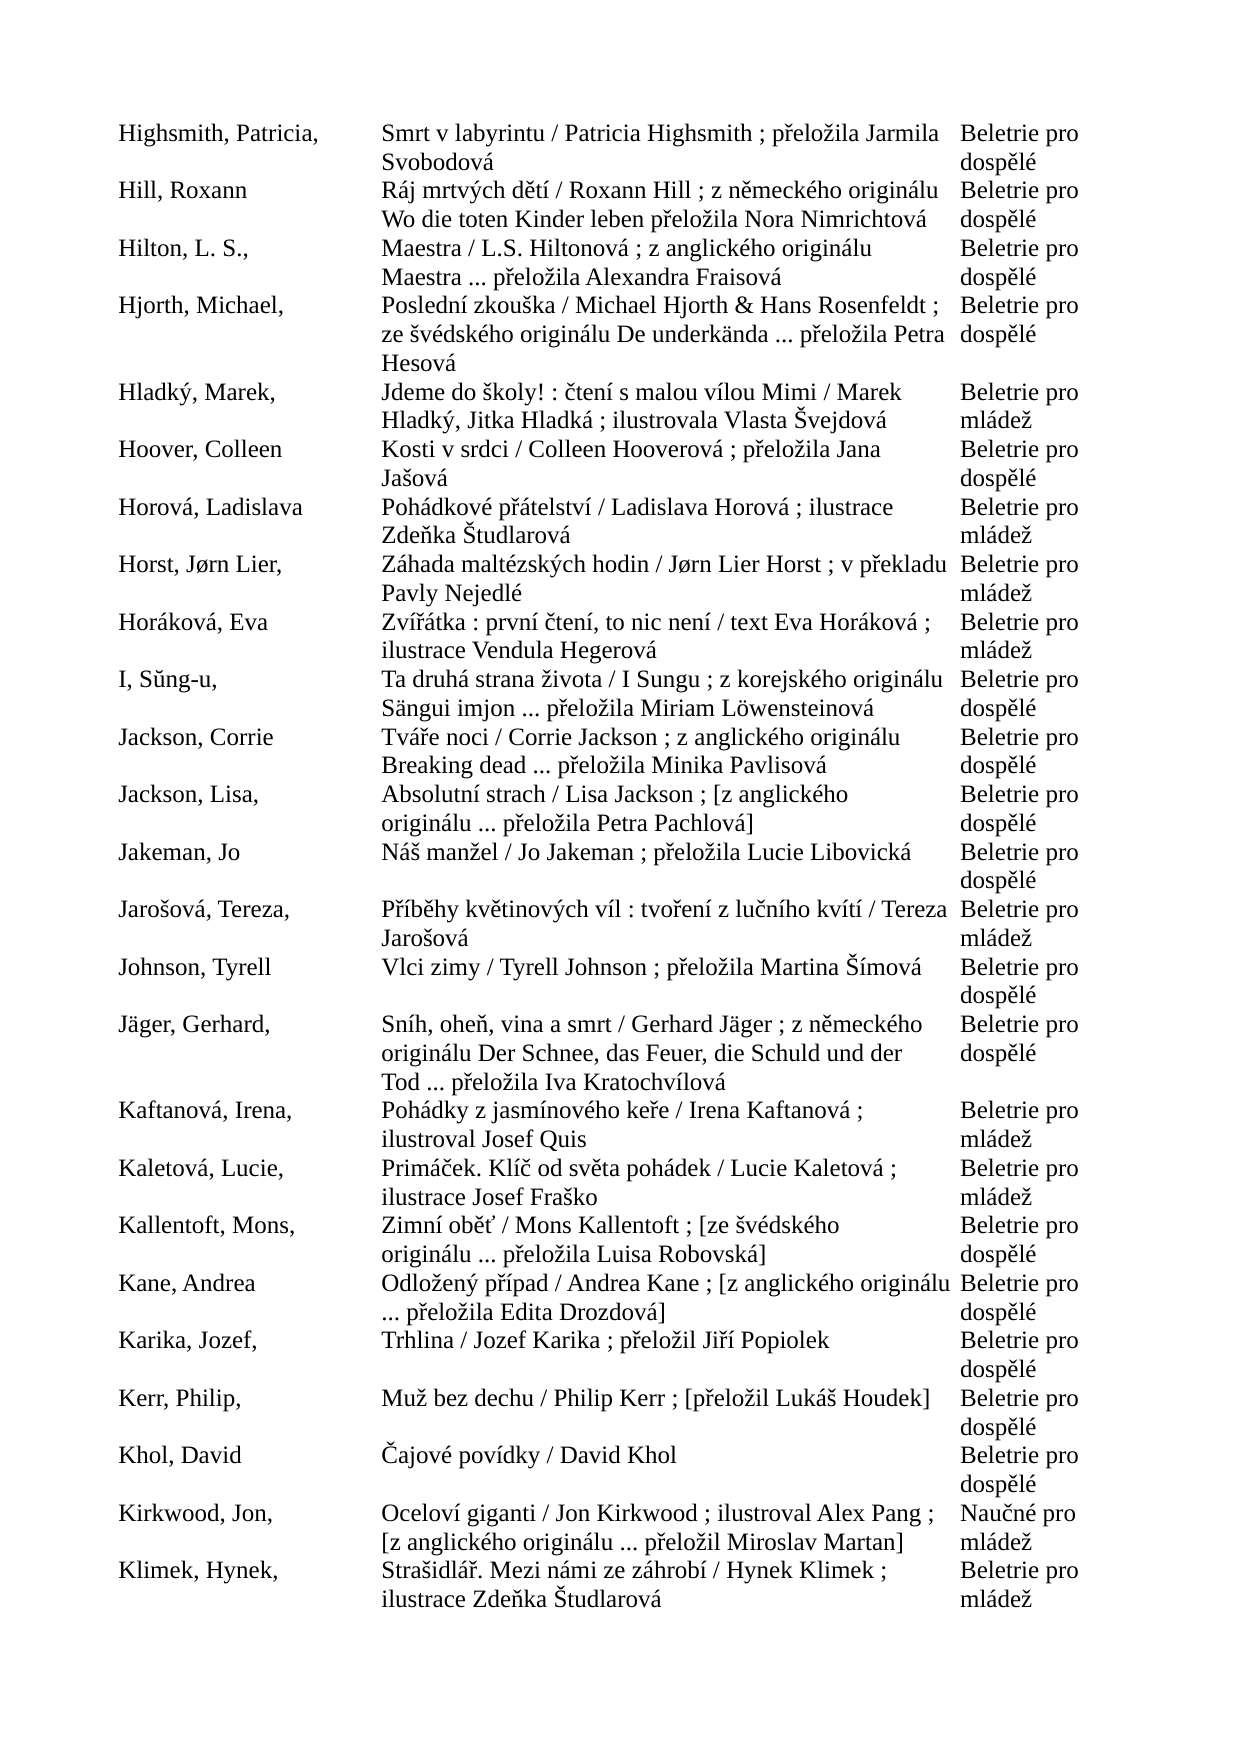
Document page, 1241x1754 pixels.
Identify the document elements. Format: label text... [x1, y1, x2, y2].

table_cell Primáček. Klíč od světa pohádek / Lucie Kaletová ; ilustrace Josef Fraško [378, 1153, 957, 1211]
table_cell Poslední zkouška / Michael Hjorth & Hans Rosenfeldt ; ze švédského originálu De underkända ... přeložila Petra Hesová [378, 291, 957, 377]
table_cell Beletrie pro mládež [957, 377, 1092, 434]
table_cell Beletrie pro dospělé [957, 1441, 1092, 1498]
table_cell Jakeman, Jo [115, 837, 378, 894]
table_cell Zvířátka : první čtení, to nic není / text Eva Horáková ; ilustrace Vendula Hegerová [378, 607, 957, 664]
table_cell Beletrie pro dospělé [957, 1383, 1092, 1441]
table_cell Beletrie pro mládež [957, 492, 1092, 549]
table_cell Jäger, Gerhard, [115, 1009, 378, 1096]
table_cell Hladký, Marek, [115, 377, 378, 434]
table_cell Pohádky z jasmínového keře / Irena Kaftanová ; ilustroval Josef Quis [378, 1096, 957, 1153]
table_cell Beletrie pro dospělé [957, 118, 1092, 176]
table_cell Kane, Andrea [115, 1268, 378, 1326]
table_cell Jackson, Lisa, [115, 779, 378, 837]
table_cell Hoover, Colleen [115, 434, 378, 492]
table_cell Tváře noci / Corrie Jackson ; z anglického originálu Breaking dead ... přeložila Minika Pavlisová [378, 722, 957, 779]
table_cell Horová, Ladislava [115, 492, 378, 549]
table_cell Ta druhá strana života / I Sungu ; z korejského originálu Sängui imjon ... přeložila Miriam Löwensteinová [378, 664, 957, 722]
table_cell Johnson, Tyrell [115, 952, 378, 1009]
table_cell Strašidlář. Mezi námi ze záhrobí / Hynek Klimek ; ilustrace Zdeňka Študlarová [378, 1556, 957, 1613]
table_cell Horáková, Eva [115, 607, 378, 664]
table_cell Kallentoft, Mons, [115, 1211, 378, 1268]
table_cell Zimní oběť / Mons Kallentoft ; [ze švédského originálu ... přeložila Luisa Robovská] [378, 1211, 957, 1268]
table_cell Beletrie pro dospělé [957, 1009, 1092, 1096]
table_cell I, Sŭng-u, [115, 664, 378, 722]
table_cell Pohádkové přátelství / Ladislava Horová ; ilustrace Zdeňka Študlarová [378, 492, 957, 549]
table_cell Horst, Jørn Lier, [115, 549, 378, 607]
table_cell Čajové povídky / David Khol [378, 1441, 957, 1498]
table_cell Beletrie pro mládež [957, 549, 1092, 607]
table_cell Náš manžel / Jo Jakeman ; přeložila Lucie Libovická [378, 837, 957, 894]
table_cell Kaftanová, Irena, [115, 1096, 378, 1153]
table_cell Beletrie pro dospělé [957, 779, 1092, 837]
table_cell Muž bez dechu / Philip Kerr ; [přeložil Lukáš Houdek] [378, 1383, 957, 1441]
table_cell Beletrie pro dospělé [957, 1268, 1092, 1326]
table_cell Sníh, oheň, vina a smrt / Gerhard Jäger ; z německého originálu Der Schnee, das Feuer, die Schuld und der Tod ... přeložila Iva Kratochvílová [378, 1009, 957, 1096]
table_cell Beletrie pro mládež [957, 1556, 1092, 1613]
table_cell Maestra / L.S. Hiltonová ; z anglického originálu Maestra ... přeložila Alexandra Fraisová [378, 233, 957, 291]
table_cell Oceloví giganti / Jon Kirkwood ; ilustroval Alex Pang ; [z anglického originálu ... přeložil Miroslav Martan] [378, 1498, 957, 1556]
table_cell Trhlina / Jozef Karika ; přeložil Jiří Popiolek [378, 1326, 957, 1383]
table_cell Klimek, Hynek, [115, 1556, 378, 1613]
table_cell Highsmith, Patricia, [115, 118, 378, 176]
table_cell Ráj mrtvých dětí / Roxann Hill ; z německého originálu Wo die toten Kinder leben přeložila Nora Nimrichtová [378, 176, 957, 233]
table_cell Odložený případ / Andrea Kane ; [z anglického originálu ... přeložila Edita Drozdová] [378, 1268, 957, 1326]
table_cell Hjorth, Michael, [115, 291, 378, 377]
table_cell Beletrie pro dospělé [957, 837, 1092, 894]
table_cell Beletrie pro dospělé [957, 233, 1092, 291]
table_cell Beletrie pro dospělé [957, 176, 1092, 233]
table_cell Khol, David [115, 1441, 378, 1498]
table_cell Kosti v srdci / Colleen Hooverová ; přeložila Jana Jašová [378, 434, 957, 492]
table_cell Hill, Roxann [115, 176, 378, 233]
table_cell Absolutní strach / Lisa Jackson ; [z anglického originálu ... přeložila Petra Pachlová] [378, 779, 957, 837]
table_cell Beletrie pro mládež [957, 1153, 1092, 1211]
table_cell Beletrie pro dospělé [957, 952, 1092, 1009]
table_cell Jackson, Corrie [115, 722, 378, 779]
table_cell Beletrie pro dospělé [957, 664, 1092, 722]
table_cell Záhada maltézských hodin / Jørn Lier Horst ; v překladu Pavly Nejedlé [378, 549, 957, 607]
table_cell Smrt v labyrintu / Patricia Highsmith ; přeložila Jarmila Svobodová [378, 118, 957, 176]
table_cell Beletrie pro dospělé [957, 1326, 1092, 1383]
table_cell Naučné pro mládež [957, 1498, 1092, 1556]
table_cell Beletrie pro dospělé [957, 291, 1092, 377]
table_cell Kaletová, Lucie, [115, 1153, 378, 1211]
table_cell Hilton, L. S., [115, 233, 378, 291]
table_cell Beletrie pro mládež [957, 607, 1092, 664]
table_cell Beletrie pro dospělé [957, 722, 1092, 779]
table_cell Beletrie pro mládež [957, 894, 1092, 952]
table_cell Vlci zimy / Tyrell Johnson ; přeložila Martina Šímová [378, 952, 957, 1009]
table_cell Jarošová, Tereza, [115, 894, 378, 952]
table_cell Kerr, Philip, [115, 1383, 378, 1441]
table_cell Jdeme do školy! : čtení s malou vílou Mimi / Marek Hladký, Jitka Hladká ; ilustrovala Vlasta Švejdová [378, 377, 957, 434]
table_cell Beletrie pro dospělé [957, 1211, 1092, 1268]
table_cell Beletrie pro dospělé [957, 434, 1092, 492]
table_cell Kirkwood, Jon, [115, 1498, 378, 1556]
table_cell Příběhy květinových víl : tvoření z lučního kvítí / Tereza Jarošová [378, 894, 957, 952]
table_cell Karika, Jozef, [115, 1326, 378, 1383]
table_cell Beletrie pro mládež [957, 1096, 1092, 1153]
